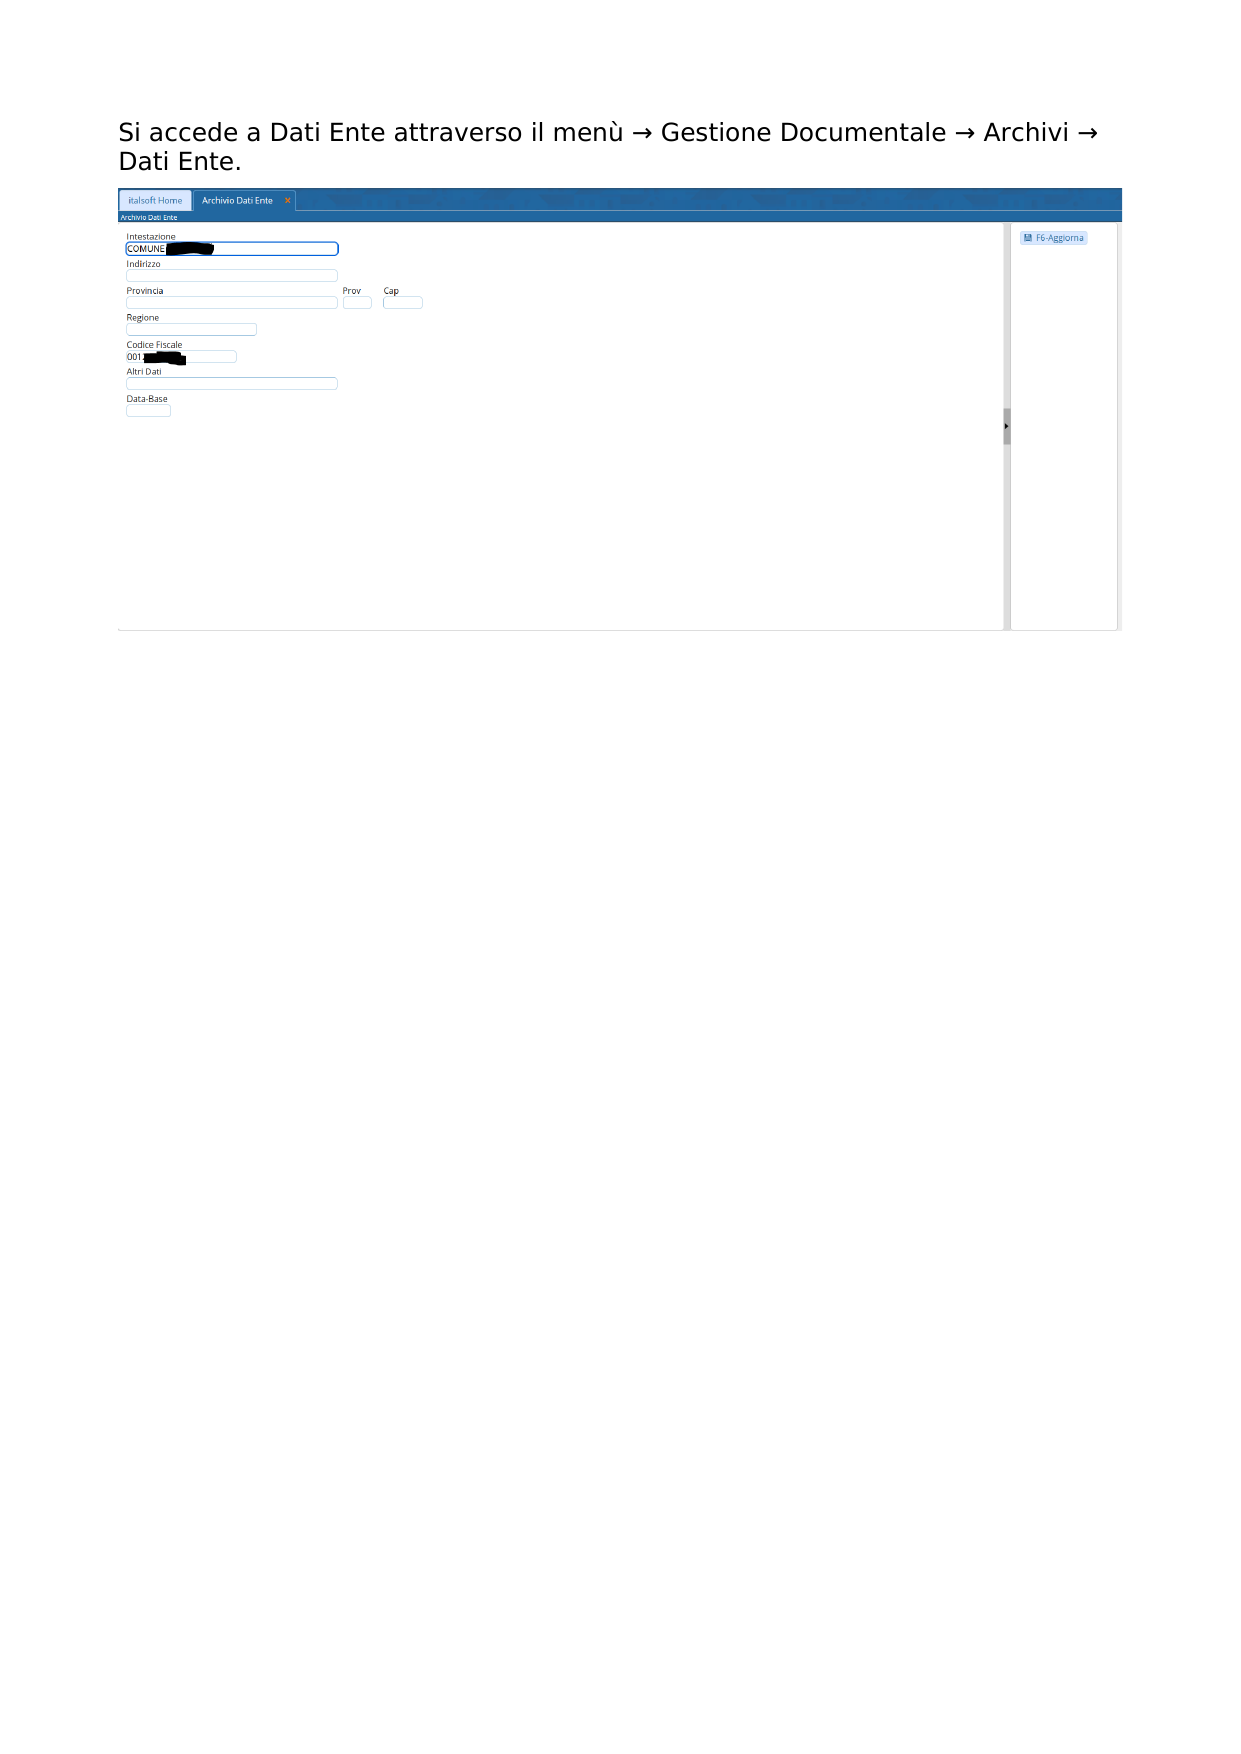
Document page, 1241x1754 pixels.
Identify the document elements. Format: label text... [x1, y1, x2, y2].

picture [118, 188, 1123, 631]
text Si accede a Dati Ente attraverso il menù → Gestione Documentale → Archivi → Dati Ente. [118, 118, 1122, 176]
